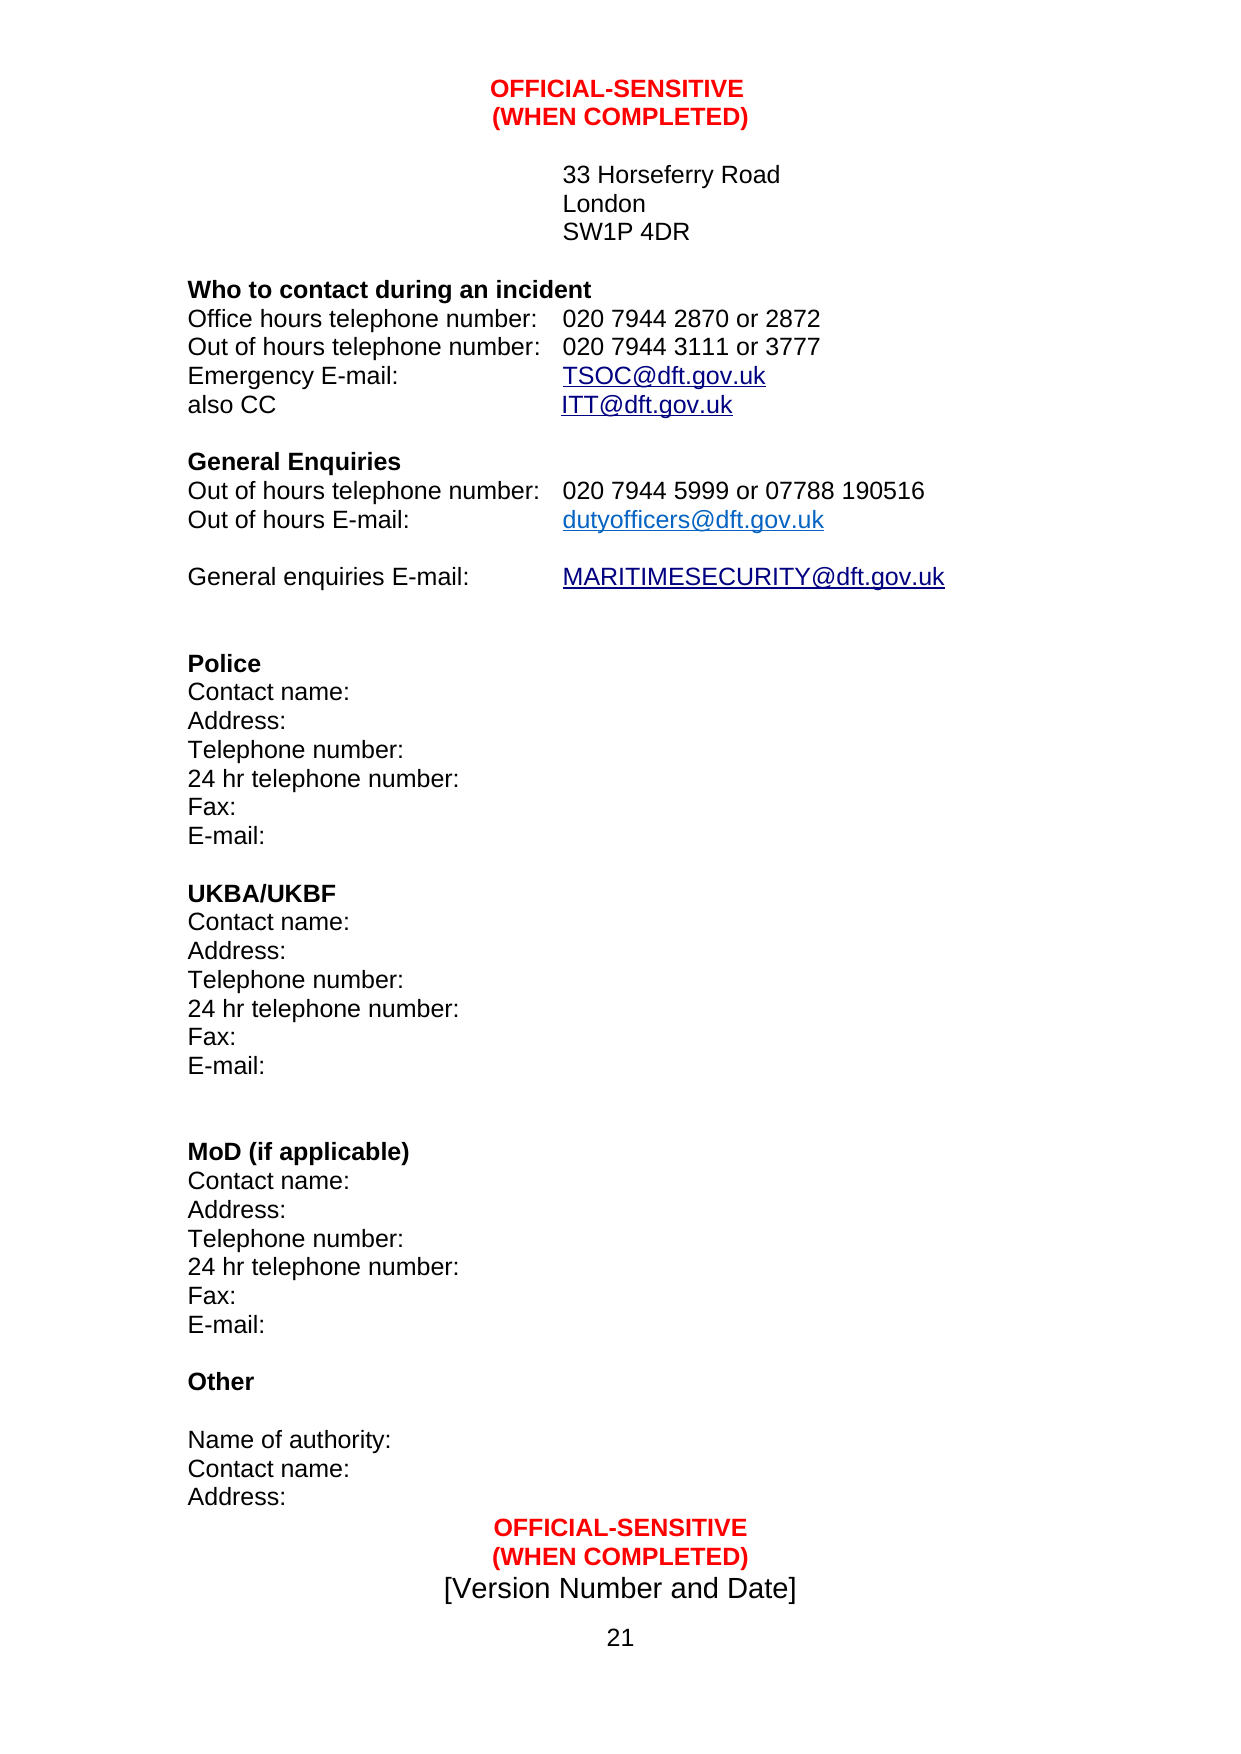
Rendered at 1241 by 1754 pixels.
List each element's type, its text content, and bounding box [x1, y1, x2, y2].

subtitle London [187, 188, 1053, 217]
subtitle Out of hours telephone number: 020 7944 5999 or 07788 190516 [187, 476, 1053, 505]
subtitle E-mail: [187, 821, 1053, 850]
subtitle Address: [187, 1195, 1053, 1223]
text MoD (if applicable) [187, 1137, 1053, 1166]
subtitle E-mail: [187, 1051, 1053, 1080]
subtitle General Enquiries [187, 447, 1053, 476]
subtitle Fax: [187, 1281, 1053, 1310]
subtitle Out of hours telephone number: 020 7944 3111 or 3777 [187, 332, 1053, 361]
subtitle Fax: [187, 792, 1053, 821]
subtitle Contact name: [187, 907, 1053, 936]
subtitle 24 hr telephone number: [187, 763, 1053, 792]
subtitle E-mail: [187, 1310, 1053, 1338]
subtitle 24 hr telephone number: [187, 993, 1053, 1022]
text Police [187, 648, 1053, 677]
subtitle Office hours telephone number: 020 7944 2870 or 2872 [187, 303, 1053, 332]
subtitle Telephone number: [187, 965, 1053, 993]
subtitle Address: [187, 706, 1053, 735]
subtitle General enquiries E-mail: MARITIMESECURITY@dft.gov.uk [187, 562, 1053, 591]
subtitle Who to contact during an incident [187, 275, 1053, 303]
subtitle Out of hours E-mail: dutyofficers@dft.gov.uk [187, 505, 1053, 533]
subtitle Telephone number: [187, 1223, 1053, 1252]
subtitle also CC ITT@dft.gov.uk [187, 390, 1053, 418]
subtitle Address: [187, 936, 1053, 965]
text Other [187, 1367, 1053, 1396]
text UKBA/UKBF [187, 878, 1053, 907]
subtitle Address: [187, 1482, 1053, 1511]
subtitle Fax: [187, 1022, 1053, 1051]
subtitle Contact name: [187, 1166, 1053, 1195]
subtitle SW1P 4DR [187, 217, 1053, 246]
subtitle Telephone number: [187, 735, 1053, 763]
subtitle Emergency E-mail: TSOC@dft.gov.uk [187, 361, 1053, 390]
subtitle 33 Horseferry Road [187, 160, 1053, 188]
subtitle 24 hr telephone number: [187, 1252, 1053, 1281]
subtitle Contact name: [187, 677, 1053, 706]
subtitle Contact name: [187, 1453, 1053, 1482]
text Name of authority: [187, 1425, 1053, 1453]
